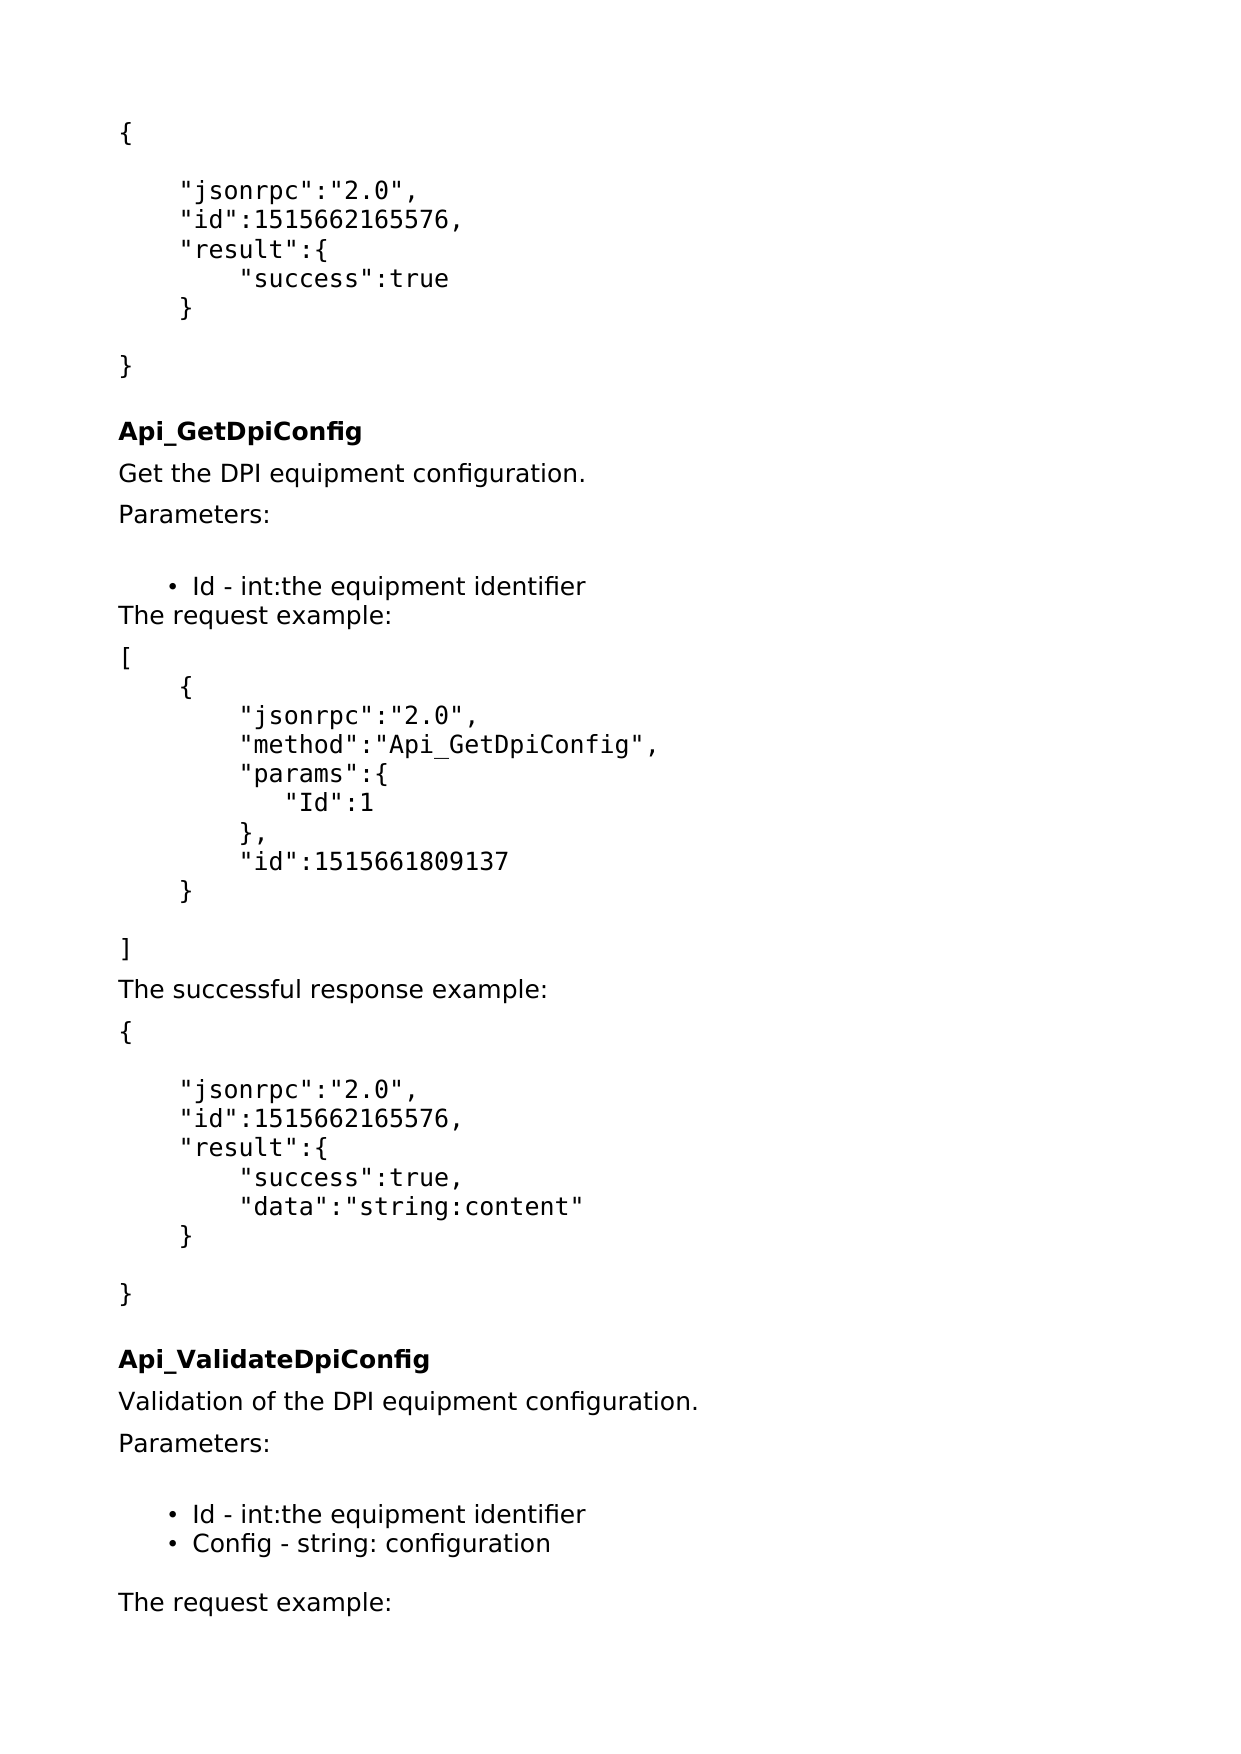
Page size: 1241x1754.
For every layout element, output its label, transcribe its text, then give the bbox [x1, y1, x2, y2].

text [ { "jsonrpc":"2.0", "method":"Api_GetDpiConfig", "params":{ "Id":1 }, "id":1515661809137 } ] [118, 643, 1122, 963]
subtitle Api_ValidateDpiConfig [118, 1345, 1122, 1374]
text Parameters: [118, 1429, 1122, 1458]
list Id - int:the equipment identifier [177, 572, 1122, 601]
text The request example: [118, 1588, 1122, 1617]
list Config - string: configuration [177, 1529, 1122, 1558]
text { "jsonrpc":"2.0", "id":1515662165576, "result":{ "success":true, "data":"string:content" } } [118, 1017, 1122, 1309]
list Id - int:the equipment identifier [177, 1500, 1122, 1529]
subtitle Api_GetDpiConfig [118, 417, 1122, 447]
text { "jsonrpc":"2.0", "id":1515662165576, "result":{ "success":true } } [118, 118, 1122, 381]
text The successful response example: [118, 975, 1122, 1004]
text The request example: [118, 601, 1122, 630]
text Validation of the DPI equipment configuration. [118, 1387, 1122, 1416]
text Parameters: [118, 501, 1122, 530]
text Get the DPI equipment configuration. [118, 459, 1122, 488]
